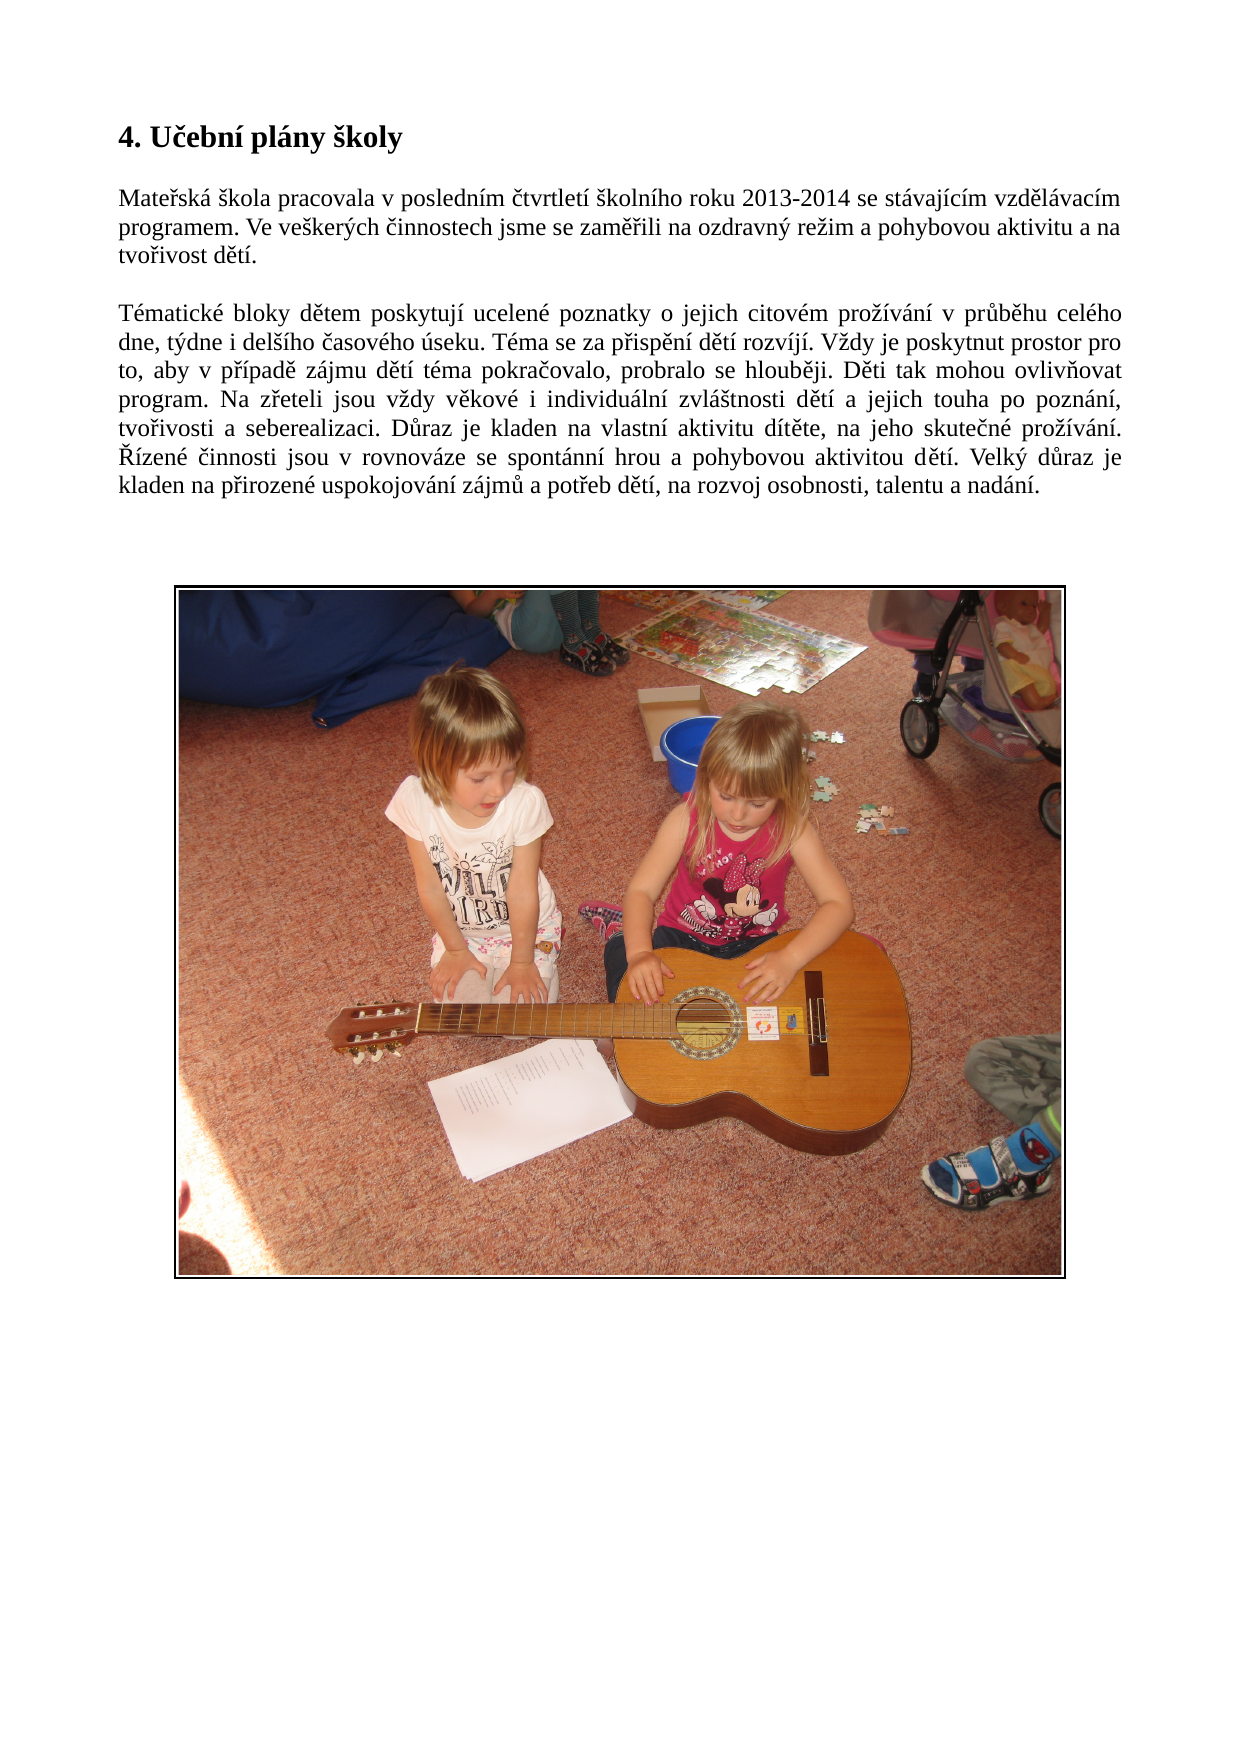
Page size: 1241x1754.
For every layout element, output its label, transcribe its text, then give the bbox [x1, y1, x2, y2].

text Mateřská škola pracovala v posledním čtvrtletí školního roku 2013-2014 se stávajícím vzdělávacím programem. Ve veškerých činnostech jsme se zaměřili na ozdravný režim a pohybovou aktivitu a na tvořivost dětí. [118, 183, 1122, 269]
text Tématické bloky dětem poskytují ucelené poznatky o jejich citovém prožívání v průběhu celého dne, týdne i delšího časového úseku. Téma se za přispění dětí rozvíjí. Vždy je poskytnut prostor pro to, aby v případě zájmu dětí téma pokračovalo, probralo se hlouběji. Děti tak mohou ovlivňovat program. Na zřeteli jsou vždy věkové i individuální zvláštnosti dětí a jejich touha po poznání, tvořivosti a seberealizaci. Důraz je kladen na vlastní aktivitu dítěte, na jeho skutečné prožívání. Řízené činnosti jsou v rovnováze se spontánní hrou a pohybovou aktivitou dětí. Velký důraz je kladen na přirozené uspokojování zájmů a potřeb dětí, na rozvoj osobnosti, talentu a nadání. [118, 298, 1122, 499]
text 4. Učební plány školy [118, 118, 1122, 154]
picture [178, 590, 1062, 1275]
